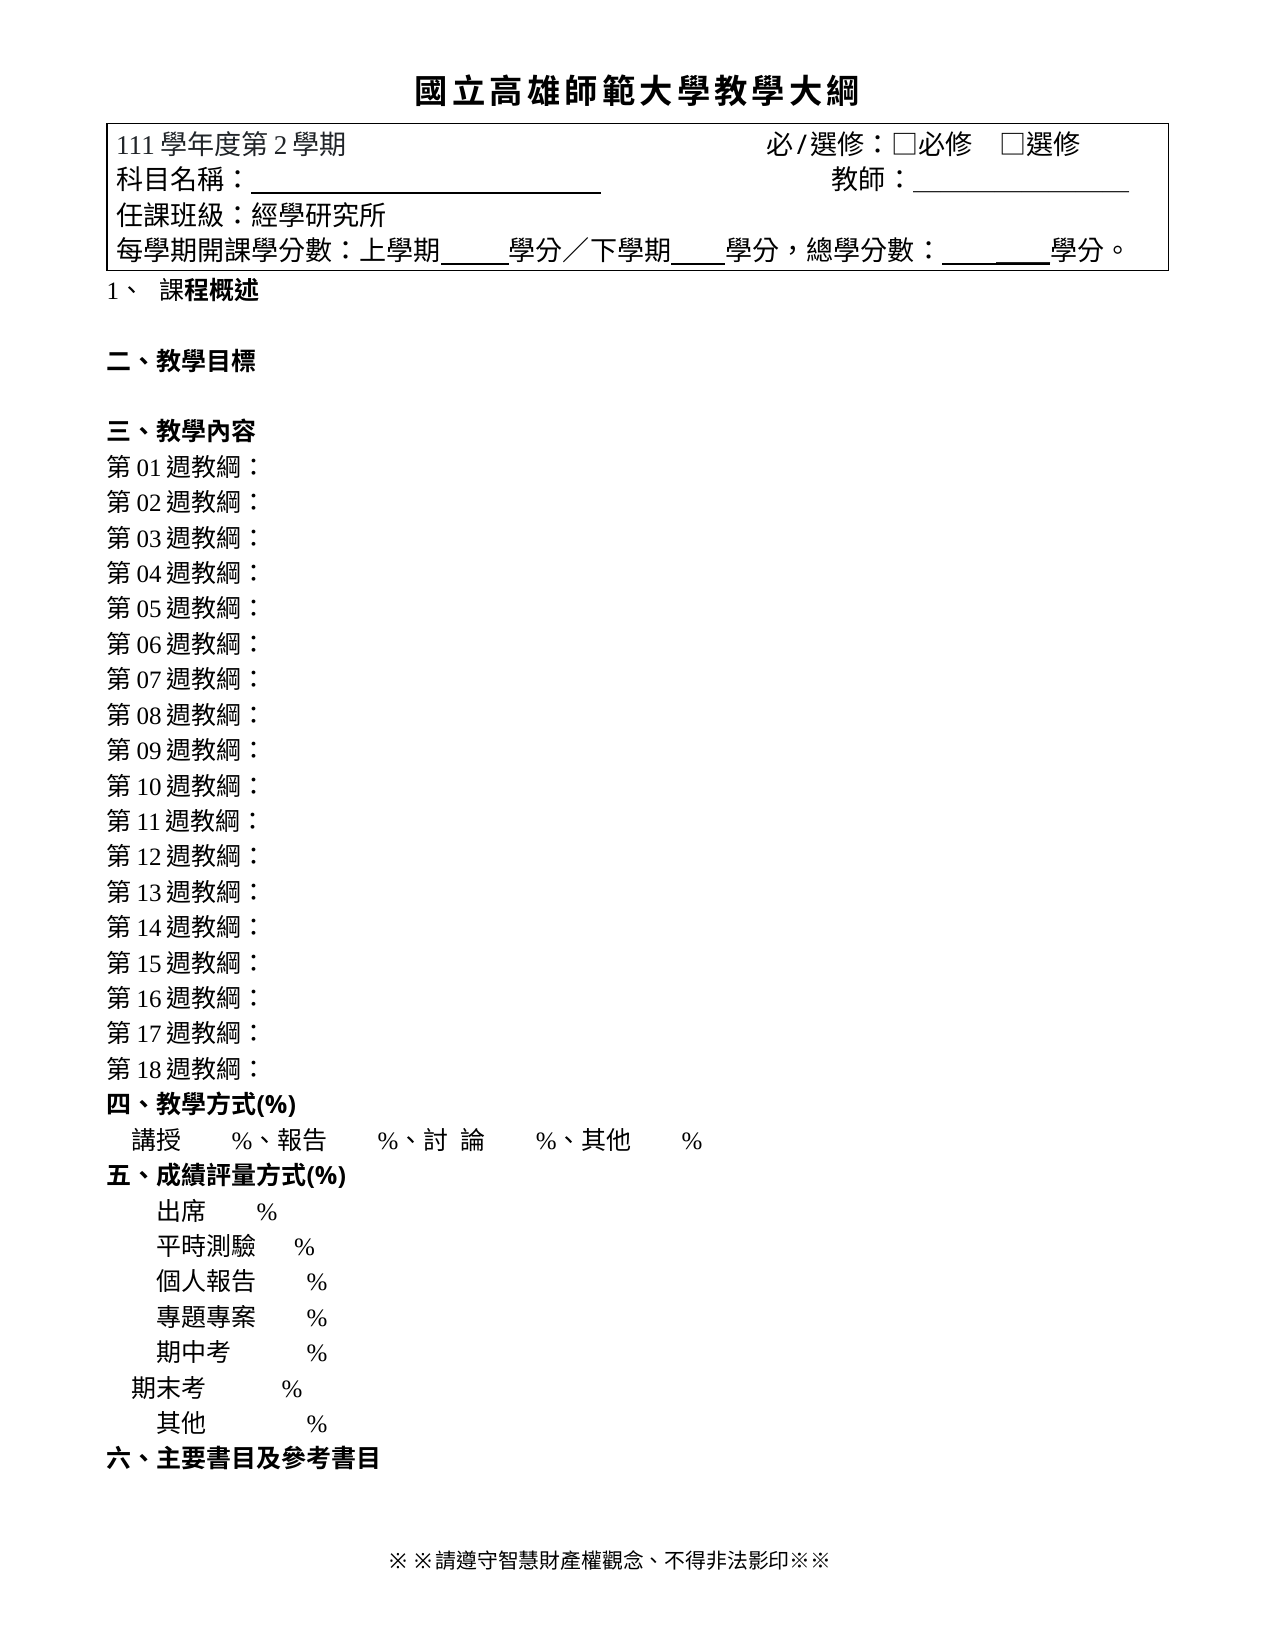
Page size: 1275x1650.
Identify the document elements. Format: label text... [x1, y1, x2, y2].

text 二、教學目標 [106, 342, 1169, 377]
text 講授 %、報告 %、討 論 %、其他 % [106, 1121, 1169, 1156]
list 課程概述 [106, 271, 1169, 306]
text 其他 % [156, 1404, 1169, 1439]
text 111學年度第2學期 必/選修：□必修 □選修 [108, 124, 1168, 158]
text 任課班級：經學研究所 [108, 194, 1168, 229]
text 期中考 % [156, 1333, 1169, 1369]
text 六、主要書目及參考書目 [106, 1439, 1169, 1475]
text 三、教學內容 [106, 412, 1169, 448]
text 四、教學方式(%) [106, 1085, 1169, 1121]
text 專題專案 % [156, 1298, 1169, 1333]
text 五、成績評量方式(%) [106, 1156, 1169, 1192]
text 期末考 % [106, 1369, 1169, 1404]
text 個人報告 % [156, 1262, 1169, 1298]
text 平時測驗 % [156, 1227, 1169, 1262]
text 國立高雄師範大學教學大綱 [106, 75, 1169, 110]
text 出席 % [156, 1192, 1169, 1227]
text 每學期開課學分數：上學期 學分／下學期 學分，總學分數： ＿＿學分。 [108, 229, 1168, 270]
text 科目名稱： 教師：＿＿＿＿＿＿＿＿ [108, 158, 1168, 194]
text 第01週教綱： 第02週教綱： 第03週教綱： 第04週教綱： 第05週教綱： 第06週教綱： 第07週教綱： 第08週教綱： 第09週教綱： 第10週教綱： 第11週教綱： 第12週教綱： 第13週教綱： 第14週教綱： 第15週教綱： 第16週教綱： 第17週教綱： 第18週教綱： [106, 448, 1169, 1085]
